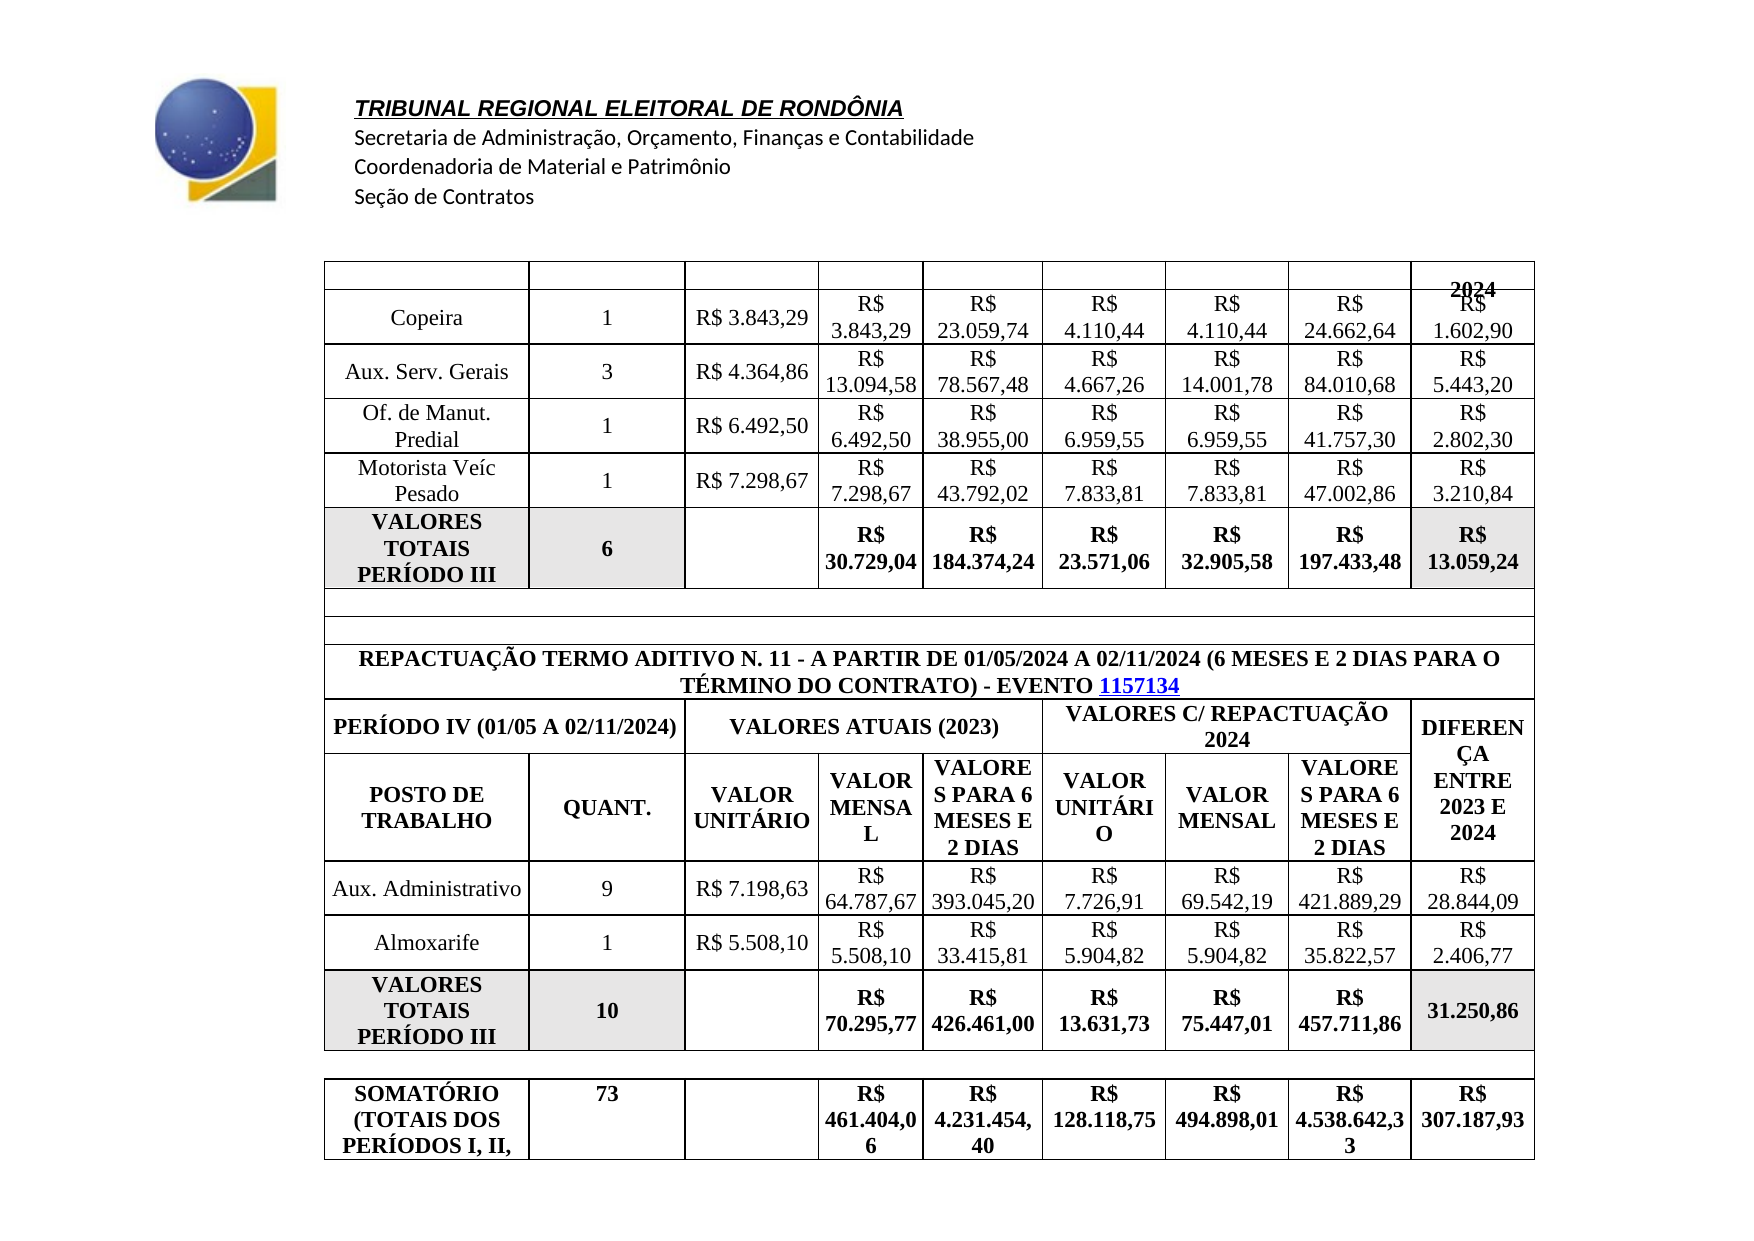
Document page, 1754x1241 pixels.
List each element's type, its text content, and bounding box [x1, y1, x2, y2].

table_cell R$ 2.406,77 [1412, 916, 1534, 969]
table_cell VALOR MENSAL [819, 754, 922, 860]
table_cell R$ 461.404,06 [819, 1080, 922, 1159]
table_cell R$ 4.667,26 [1043, 345, 1165, 398]
table_cell [686, 262, 818, 289]
table_cell VALORES ATUAIS (2023) [686, 700, 1042, 753]
table_cell R$ 3.843,29 [819, 290, 922, 343]
table_cell R$ 5.904,82 [1166, 916, 1288, 969]
table_cell R$ 494.898,01 [1166, 1080, 1288, 1159]
table_cell R$ 6.959,55 [1166, 399, 1288, 452]
table_cell R$ 24.662,64 [1289, 290, 1410, 343]
table_cell R$ 4.231.454,40 [924, 1080, 1042, 1159]
table_cell R$ 2.802,30 [1412, 399, 1534, 452]
table_cell R$ 6.492,50 [819, 399, 922, 452]
table_cell R$ 75.447,01 [1166, 971, 1288, 1050]
table_cell R$ 5.508,10 [819, 916, 922, 969]
table_cell R$ 6.492,50 [686, 399, 818, 452]
table_cell R$ 5.443,20 [1412, 345, 1534, 398]
table_cell VALORES PARA 6 MESES E 2 DIAS [1289, 754, 1410, 860]
table_cell VALORES C/ REPACTUAÇÃO 2024 [1043, 700, 1410, 753]
table_cell R$ 7.298,67 [686, 454, 818, 507]
table_cell R$ 4.110,44 [1166, 290, 1288, 343]
table_cell R$ 6.959,55 [1043, 399, 1165, 452]
table_cell [325, 617, 1534, 644]
table_cell R$ 35.822,57 [1289, 916, 1410, 969]
table_cell PERÍODO IV (01/05 A 02/11/2024) [325, 700, 684, 753]
table_cell R$ 13.059,24 [1412, 508, 1534, 587]
table_cell R$ 33.415,81 [924, 916, 1042, 969]
table_cell [530, 262, 684, 289]
table_cell VALOR UNITÁRIO [686, 754, 818, 860]
table_cell 10 [530, 971, 684, 1050]
table_cell DIFERENÇA TOTAL ENTRE 2023 E 2024 [1412, 262, 1534, 289]
table_cell R$ 7.833,81 [1043, 454, 1165, 507]
table_cell [686, 508, 818, 587]
table_cell R$ 43.792,02 [924, 454, 1042, 507]
table_cell DIFERENÇA ENTRE 2023 E 2024 [1412, 700, 1534, 860]
table_cell POSTO DE TRABALHO [325, 754, 528, 860]
table_cell R$ 7.298,67 [819, 454, 922, 507]
table_cell R$ 13.631,73 [1043, 971, 1165, 1050]
table_cell R$ 28.844,09 [1412, 862, 1534, 914]
table_cell R$ 32.905,58 [1166, 508, 1288, 587]
table_cell Almoxarife [325, 916, 528, 969]
table_cell 3 [530, 345, 684, 398]
table_cell R$ 307.187,93 [1412, 1080, 1534, 1159]
table_cell R$ 5.508,10 [686, 916, 818, 969]
table_cell [325, 589, 1534, 616]
table_cell VALORES TOTAIS PERÍODO III [325, 508, 528, 587]
table_cell [1166, 262, 1288, 289]
table_cell R$ 64.787,67 [819, 862, 922, 914]
table_cell Aux. Administrativo [325, 862, 528, 914]
table_cell 1 [530, 290, 684, 343]
table_cell [1289, 262, 1410, 289]
table_cell 73 [530, 1080, 684, 1159]
table_cell R$ 84.010,68 [1289, 345, 1410, 398]
table_cell 1 [530, 454, 684, 507]
table_cell R$ 3.843,29 [686, 290, 818, 343]
table_cell [924, 262, 1042, 289]
table_cell VALOR UNITÁRIO [1043, 754, 1165, 860]
table_cell [1043, 262, 1165, 289]
table_cell Motorista Veíc Pesado [325, 454, 528, 507]
table_cell R$ 3.210,84 [1412, 454, 1534, 507]
table_cell R$ 7.726,91 [1043, 862, 1165, 914]
table_cell R$ 184.374,24 [924, 508, 1042, 587]
table_cell R$ 4.538.642,33 [1289, 1080, 1410, 1159]
table_cell Of. de Manut. Predial [325, 399, 528, 452]
table_cell Copeira [325, 290, 528, 343]
table_cell R$ 38.955,00 [924, 399, 1042, 452]
table_cell [819, 262, 922, 289]
table_cell R$ 23.059,74 [924, 290, 1042, 343]
table_cell R$ 47.002,86 [1289, 454, 1410, 507]
table_cell R$ 23.571,06 [1043, 508, 1165, 587]
table_cell R$ 14.001,78 [1166, 345, 1288, 398]
table_cell Aux. Serv. Gerais [325, 345, 528, 398]
table_cell R$ 70.295,77 [819, 971, 922, 1050]
table_cell SOMATÓRIO (TOTAIS DOS PERÍODOS I, II, [325, 1080, 528, 1159]
table_cell VALOR MENSAL [1166, 754, 1288, 860]
table_cell R$ 13.094,58 [819, 345, 922, 398]
table_cell 9 [530, 862, 684, 914]
table_cell 6 [530, 508, 684, 587]
table_cell R$ 7.833,81 [1166, 454, 1288, 507]
table_cell R$ 30.729,04 [819, 508, 922, 587]
table_cell R$ 197.433,48 [1289, 508, 1410, 587]
table_cell R$ 457.711,86 [1289, 971, 1410, 1050]
table_cell R$ 393.045,20 [924, 862, 1042, 914]
table_cell 1 [530, 916, 684, 969]
table_cell VALORES TOTAIS PERÍODO III [325, 971, 528, 1050]
table_cell 1 [530, 399, 684, 452]
table_cell R$ 78.567,48 [924, 345, 1042, 398]
table_cell REPACTUAÇÃO TERMO ADITIVO N. 11 - A PARTIR DE 01/05/2024 A 02/11/2024 (6 MESES E 2 DIAS PARA O TÉRMINO DO CONTRATO) - EVENTO 1157134 [325, 645, 1534, 698]
table_cell R$ 7.198,63 [686, 862, 818, 914]
table_cell R$ 426.461,00 [924, 971, 1042, 1050]
table_cell [325, 262, 528, 289]
table_cell R$ 1.602,90 [1412, 290, 1534, 343]
table_cell 31.250,86 [1412, 971, 1534, 1050]
table_cell R$ 128.118,75 [1043, 1080, 1165, 1159]
table_cell R$ 4.110,44 [1043, 290, 1165, 343]
table_cell [686, 971, 818, 1050]
table_cell [325, 1051, 1534, 1078]
table_cell VALORES PARA 6 MESES E 2 DIAS [924, 754, 1042, 860]
table_cell R$ 5.904,82 [1043, 916, 1165, 969]
table_cell R$ 69.542,19 [1166, 862, 1288, 914]
table_cell [686, 1080, 818, 1159]
table_cell QUANT. [530, 754, 684, 860]
table_cell R$ 41.757,30 [1289, 399, 1410, 452]
table_cell R$ 421.889,29 [1289, 862, 1410, 914]
table_cell R$ 4.364,86 [686, 345, 818, 398]
